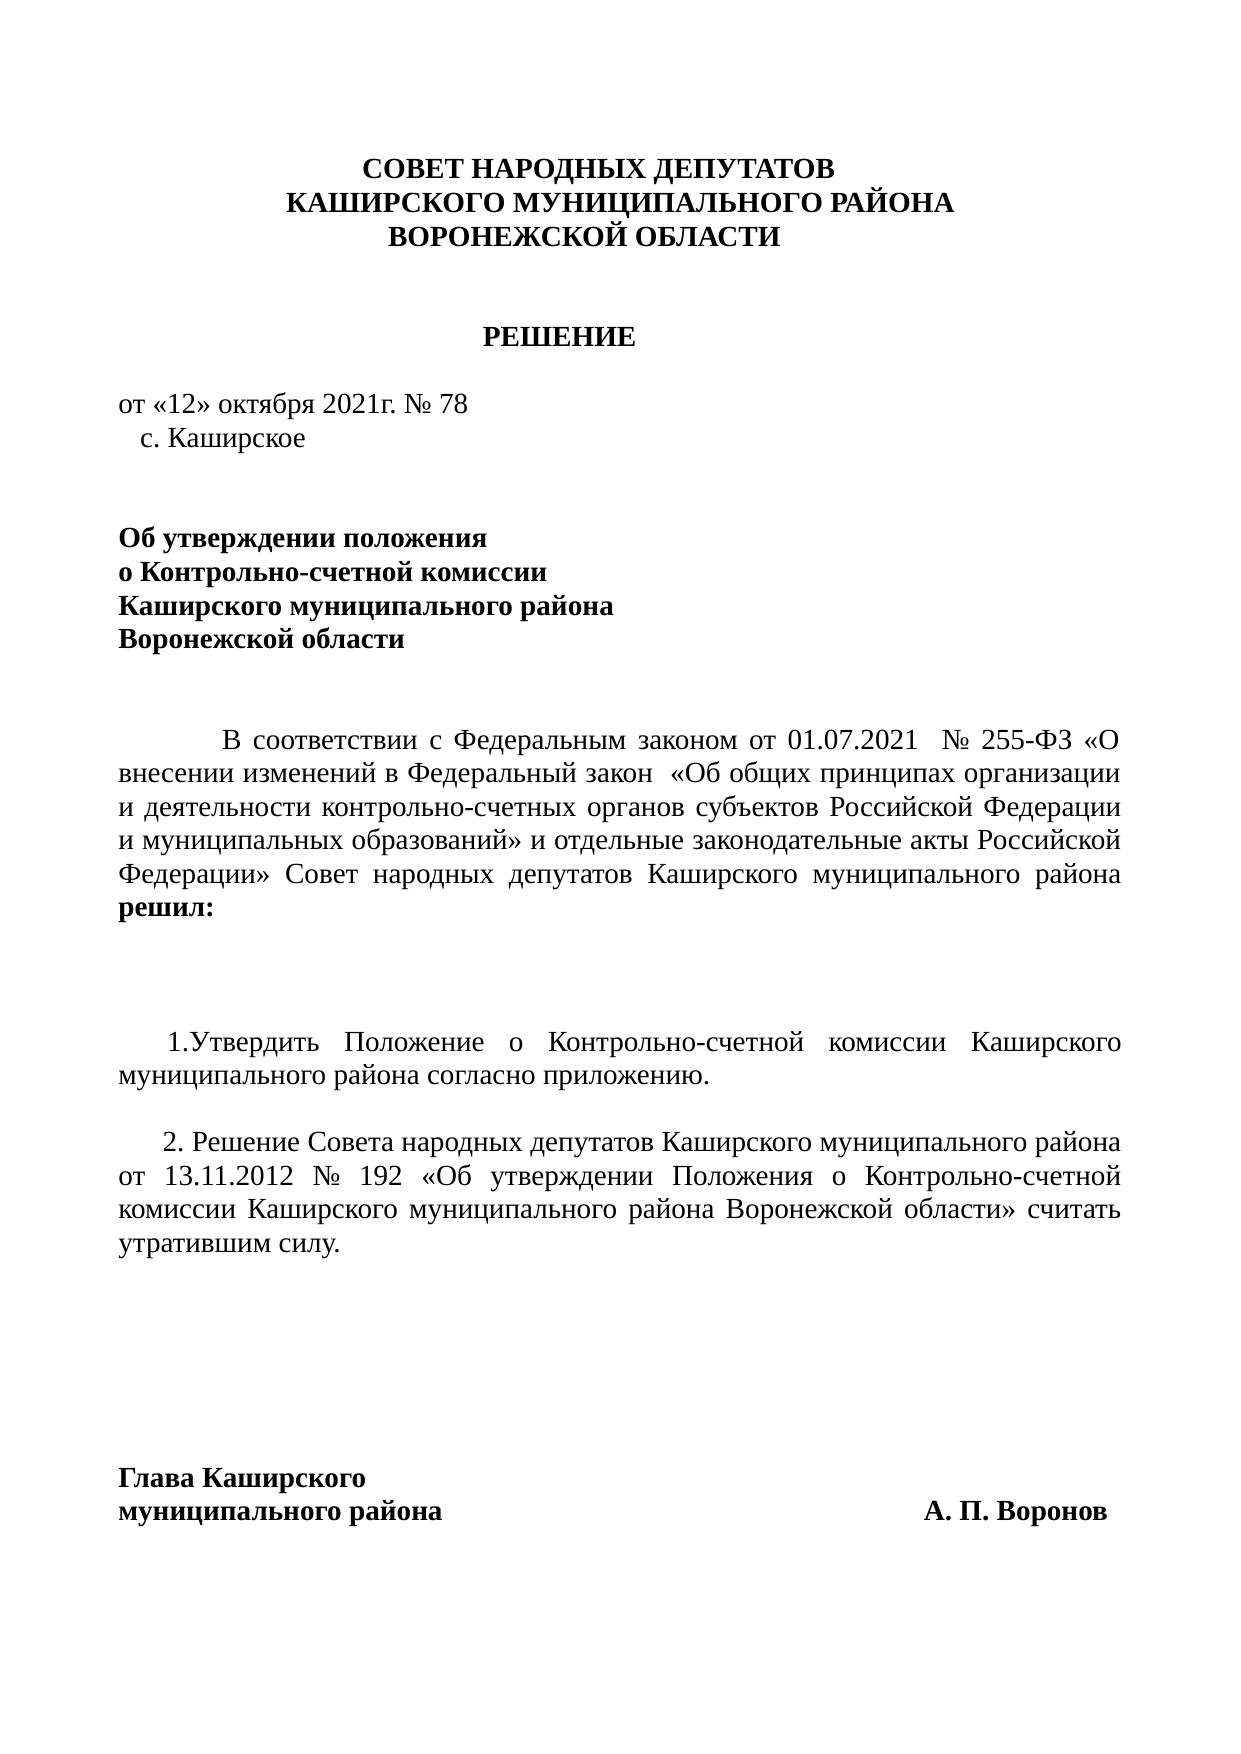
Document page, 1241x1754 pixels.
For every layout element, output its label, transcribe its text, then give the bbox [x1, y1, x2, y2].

text В соответствии с Федеральным законом от 01.07.2021 № 255-ФЗ «О внесении изменений в Федеральный закон «Об общих принципах организации и деятельности контрольно-счетных органов субъектов Российской Федерации и муниципальных образований» и отдельные законодательные акты Российской Федерации» Совет народных депутатов Каширского муниципального района решил: [118, 722, 1122, 923]
text Воронежской области [118, 621, 1122, 655]
text РЕШЕНИЕ [118, 319, 1122, 353]
text СОВЕТ НАРОДНЫХ ДЕПУТАТОВ [118, 152, 1122, 185]
text Каширского муниципального района [118, 588, 1122, 621]
text Глава Каширского [118, 1460, 1122, 1493]
text с. Каширское [118, 420, 1122, 453]
text муниципального района А. П. Воронов [118, 1493, 1122, 1527]
text 1.Утвердить Положение о Контрольно-счетной комиссии Каширского муниципального района согласно приложению. [118, 1024, 1122, 1091]
text ВОРОНЕЖСКОЙ ОБЛАСТИ [118, 219, 1122, 252]
text от «12» октября 2021г. № 78 [118, 386, 1122, 420]
text 2. Решение Совета народных депутатов Каширского муниципального района от 13.11.2012 № 192 «Об утверждении Положения о Контрольно-счетной комиссии Каширского муниципального района Воронежской области» считать утратившим силу. [118, 1124, 1122, 1258]
text КАШИРСКОГО МУНИЦИПАЛЬНОГО РАЙОНА [118, 185, 1122, 219]
text о Контрольно-счетной комиссии [118, 554, 1122, 588]
text Об утверждении положения [118, 521, 1122, 554]
